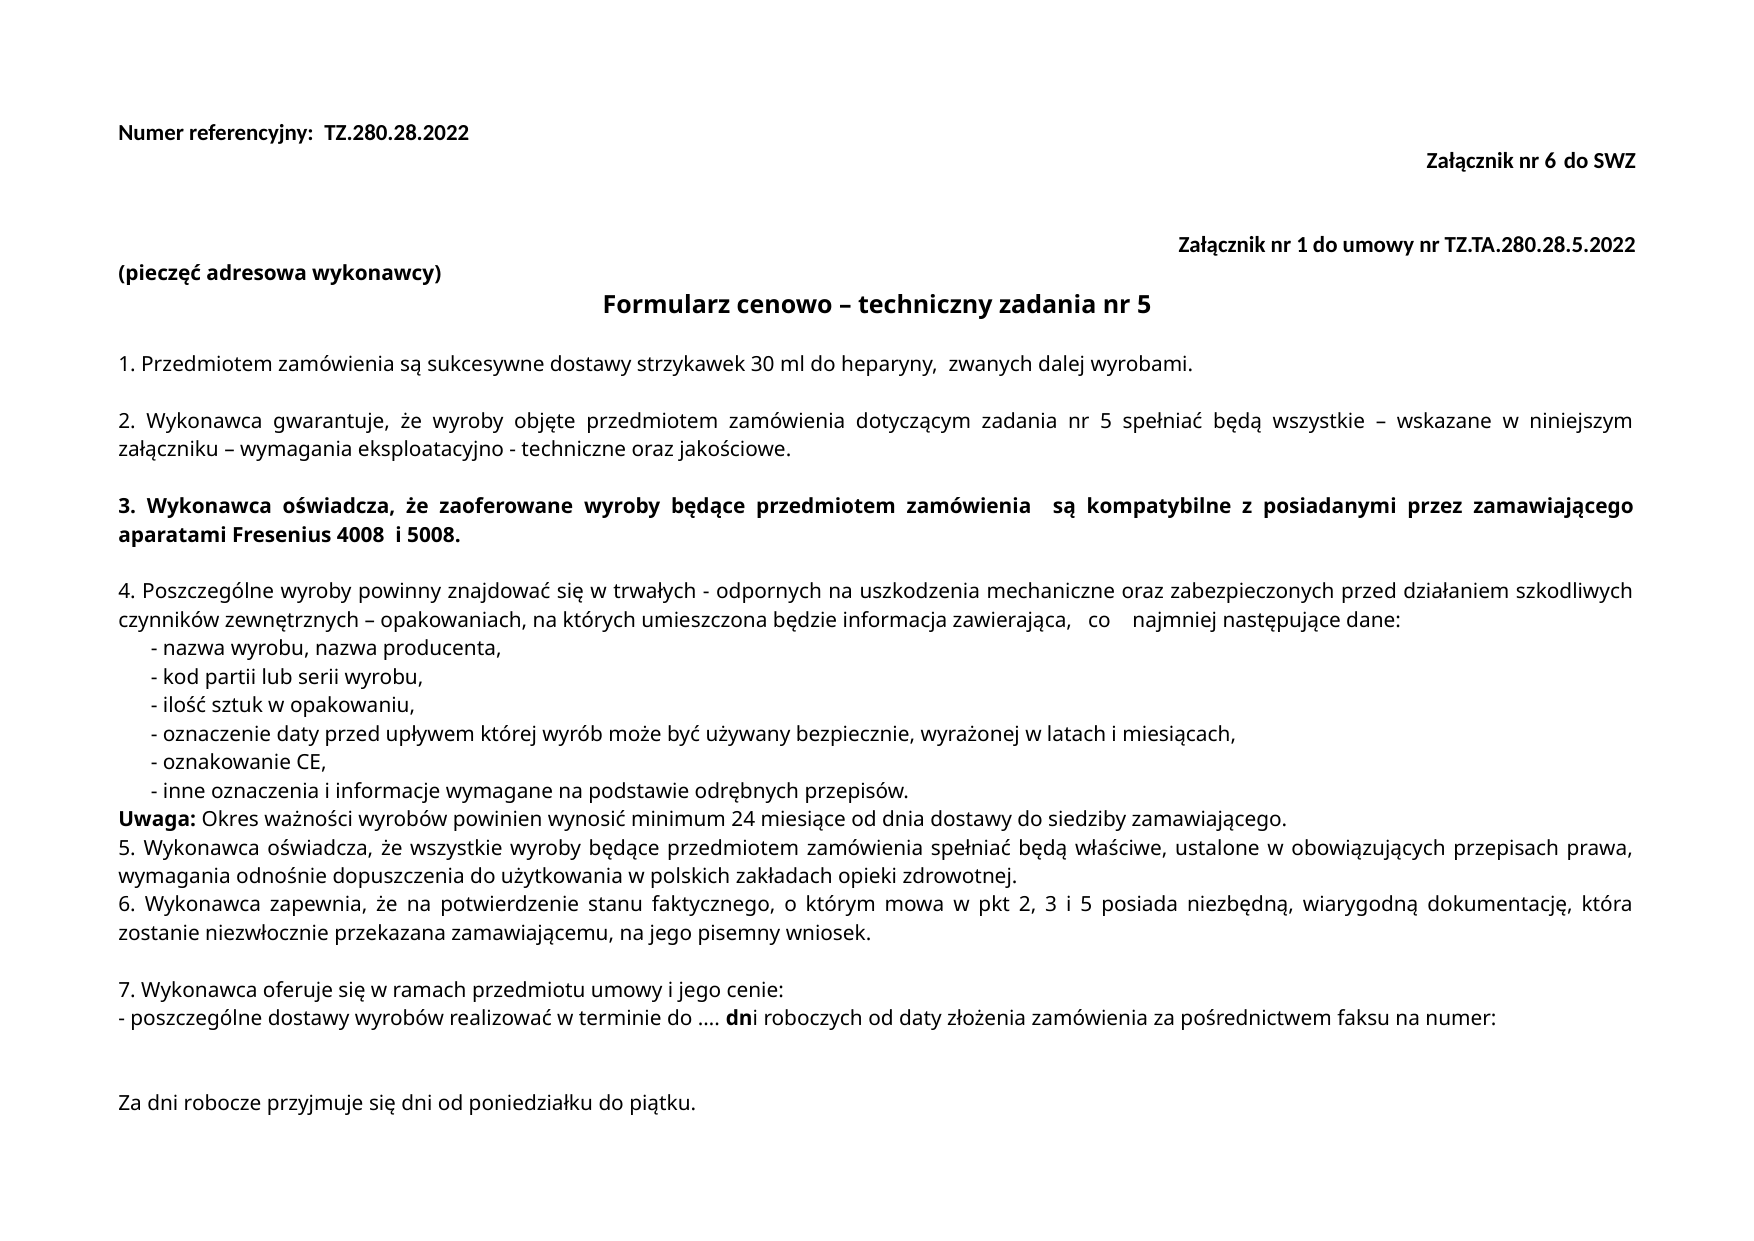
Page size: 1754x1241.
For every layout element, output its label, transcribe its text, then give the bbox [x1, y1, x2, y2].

text 6. Wykonawca zapewnia, że na potwierdzenie stanu faktycznego, o którym mowa w pkt 2, 3 i 5 posiada niezbędną, wiarygodną dokumentację, która zostanie niezwłocznie przekazana zamawiającemu, na jego pisemny wniosek. [118, 889, 1636, 946]
text - ilość sztuk w opakowaniu, [118, 690, 1636, 719]
text Za dni robocze przyjmuje się dni od poniedziałku do piątku. [118, 1088, 1636, 1117]
text 1. Przedmiotem zamówienia są sukcesywne dostawy strzykawek 30 ml do heparyny, zwanych dalej wyrobami. [118, 349, 1636, 378]
text - oznakowanie CE, [118, 747, 1636, 776]
text 5. Wykonawca oświadcza, że wszystkie wyroby będące przedmiotem zamówienia spełniać będą właściwe, ustalone w obowiązujących przepisach prawa, wymagania odnośnie dopuszczenia do użytkowania w polskich zakładach opieki zdrowotnej. [118, 833, 1636, 889]
text - kod partii lub serii wyrobu, [118, 662, 1636, 690]
text Załącznik nr 1 do umowy nr TZ.TA.280.28.5.2022 [118, 174, 1636, 258]
text 4. Poszczególne wyroby powinny znajdować się w trwałych - odpornych na uszkodzenia mechaniczne oraz zabezpieczonych przed działaniem szkodliwych czynników zewnętrznych – opakowaniach, na których umieszczona będzie informacja zawierająca, co najmniej następujące dane: [118, 577, 1636, 633]
text - poszczególne dostawy wyrobów realizować w terminie do …. dni roboczych od daty złożenia zamówienia za pośrednictwem faksu na numer: [118, 1003, 1636, 1032]
text 3. Wykonawca oświadcza, że zaoferowane wyroby będące przedmiotem zamówienia są kompatybilne z posiadanymi przez zamawiającego aparatami Fresenius 4008 i 5008. [118, 491, 1636, 548]
text Uwaga: Okres ważności wyrobów powinien wynosić minimum 24 miesiące od dnia dostawy do siedziby zamawiającego. [118, 804, 1636, 833]
text Załącznik nr 6 do SWZ [118, 146, 1636, 174]
text - oznaczenie daty przed upływem której wyrób może być używany bezpiecznie, wyrażonej w latach i miesiącach, [118, 719, 1636, 747]
text 7. Wykonawca oferuje się w ramach przedmiotu umowy i jego cenie: [118, 975, 1636, 1003]
text (pieczęć adresowa wykonawcy) [118, 258, 1636, 287]
text Numer referencyjny: TZ.280.28.2022 [118, 118, 1636, 146]
text - inne oznaczenia i informacje wymagane na podstawie odrębnych przepisów. [118, 776, 1636, 804]
text - nazwa wyrobu, nazwa producenta, [118, 633, 1636, 662]
text 2. Wykonawca gwarantuje, że wyroby objęte przedmiotem zamówienia dotyczącym zadania nr 5 spełniać będą wszystkie – wskazane w niniejszym załączniku – wymagania eksploatacyjno - techniczne oraz jakościowe. [118, 406, 1636, 463]
subtitle Formularz cenowo – techniczny zadania nr 5 [118, 287, 1636, 321]
